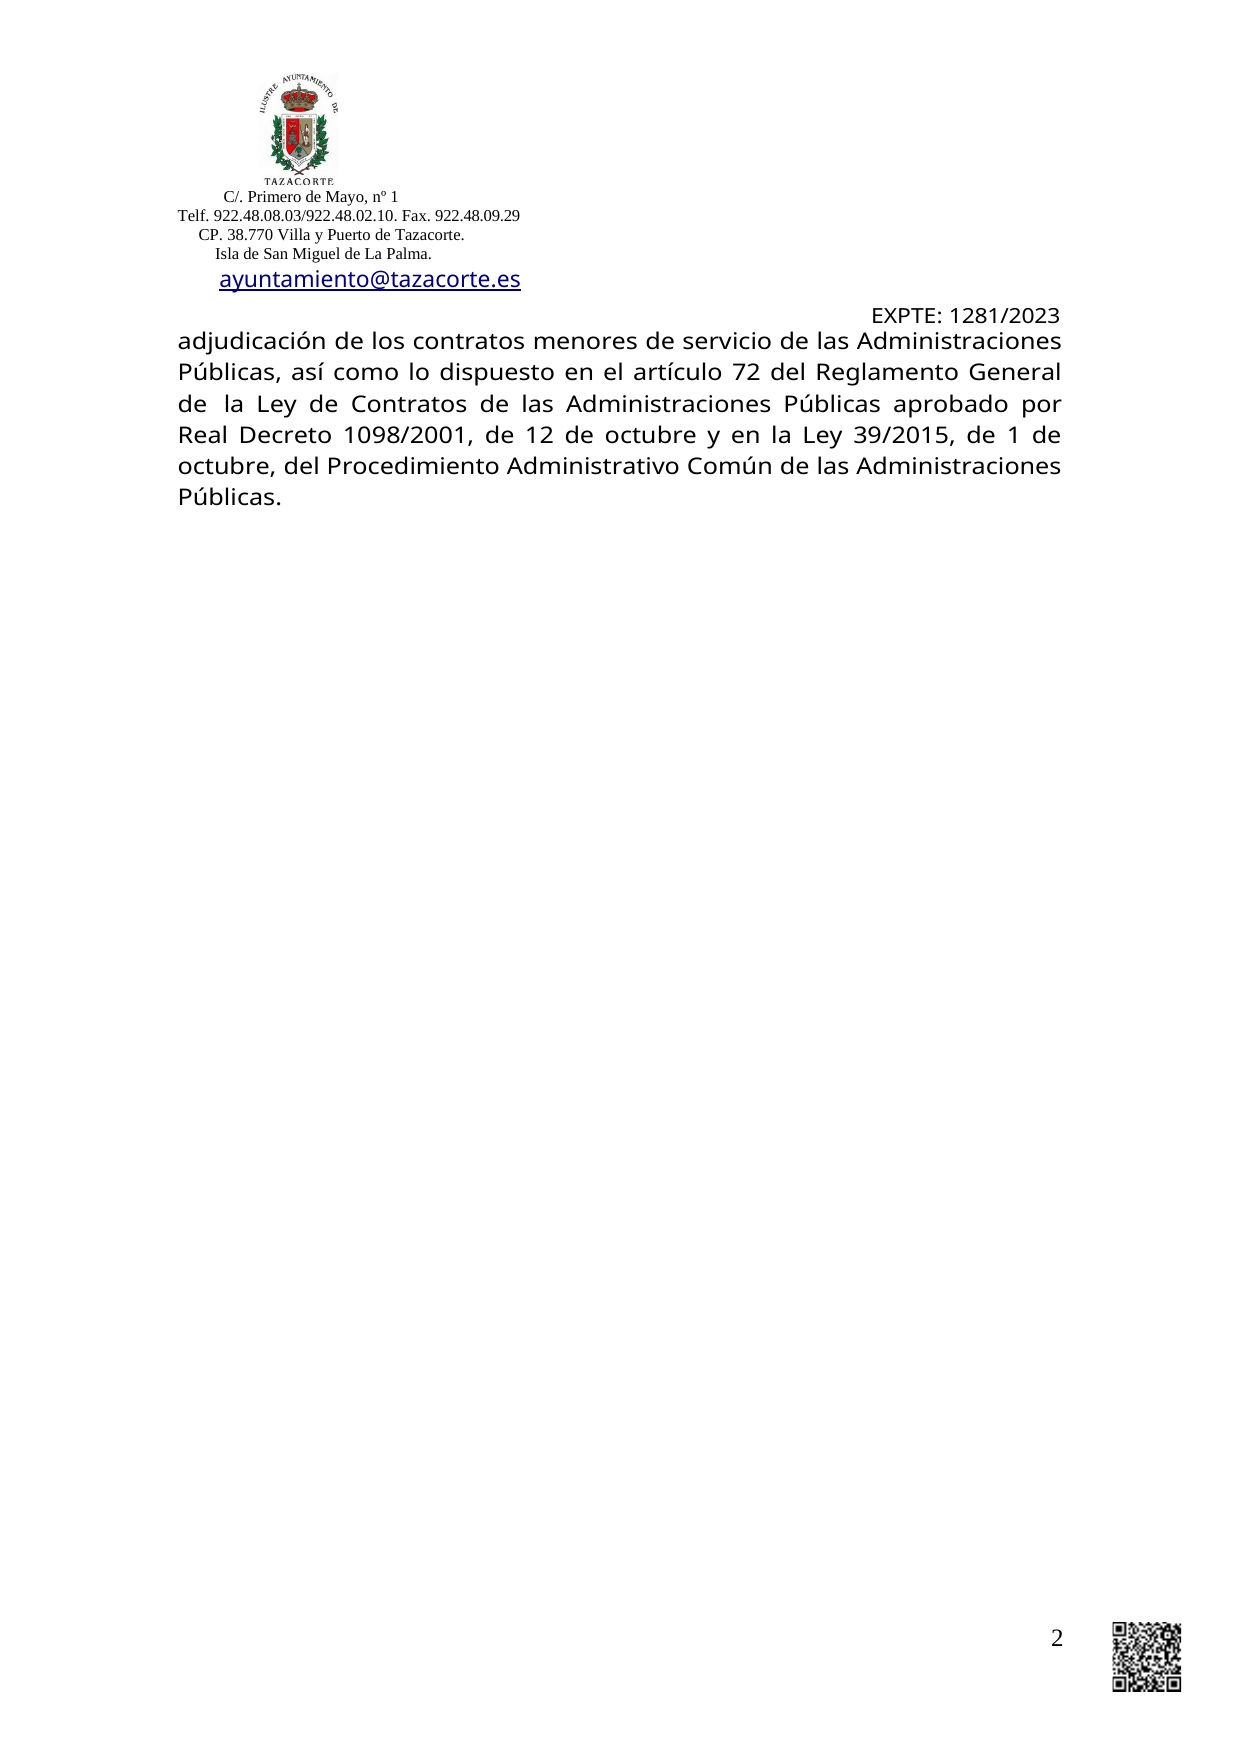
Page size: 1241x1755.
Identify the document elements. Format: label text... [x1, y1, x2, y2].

text adjudicación de los contratos menores de servicio de las Administraciones Públicas, así como lo dispuesto en el artículo 72 del Reglamento General de la Ley de Contratos de las Administraciones Públicas aprobado por Real Decreto 1098/2001, de 12 de octubre y en la Ley 39/2015, de 1 de octubre, del Procedimiento Administrativo Común de las Administraciones Públicas. [177, 325, 1063, 512]
